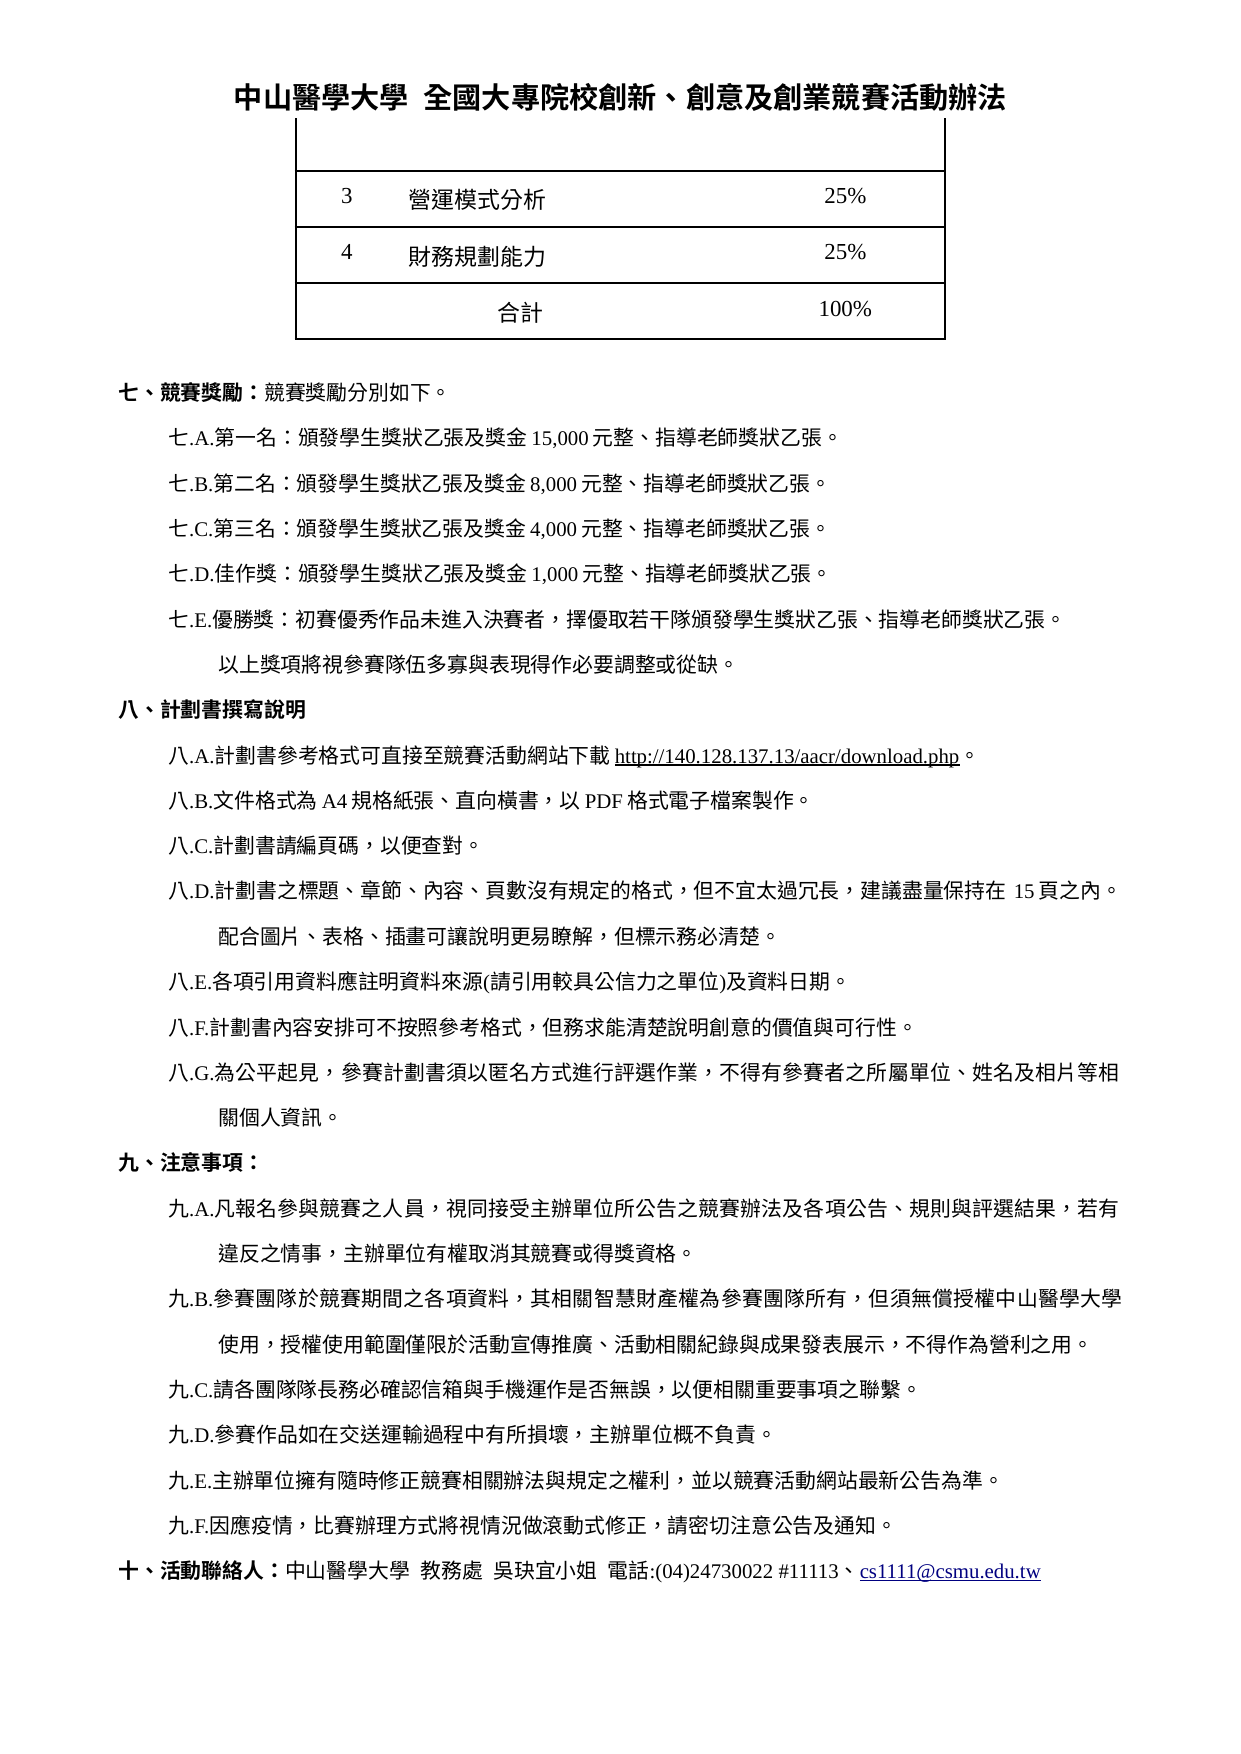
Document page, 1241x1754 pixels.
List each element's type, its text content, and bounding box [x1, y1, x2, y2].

list 為公平起見，參賽計劃書須以匿名方式進行評選作業，不得有參賽者之所屬單位、姓名及相片等相關個人資訊。 [168, 1056, 1122, 1132]
table_cell 合計 [297, 284, 746, 338]
table_cell [397, 118, 746, 170]
table_cell 財務規劃能力 [397, 228, 746, 282]
list 計劃書之標題、章節、內容、頁數沒有規定的格式，但不宜太過冗長，建議盡量保持在15頁之內。配合圖片、表格、插畫可讓說明更易瞭解，但標示務必清楚。 [168, 875, 1122, 950]
table_cell [746, 118, 944, 170]
table_cell [297, 118, 397, 170]
list 計劃書請編頁碼，以便查對。 [168, 829, 1122, 860]
list 計劃書內容安排可不按照參考格式，但務求能清楚說明創意的價值與可行性。 [168, 1011, 1122, 1041]
list 文件格式為A4規格紙張、直向橫書，以PDF格式電子檔案製作。 [168, 784, 1122, 814]
list 第一名：頒發學生獎狀乙張及獎金15,000元整、指導老師獎狀乙張。 [168, 422, 1122, 452]
list 第二名：頒發學生獎狀乙張及獎金8,000元整、指導老師獎狀乙張。 [168, 467, 1122, 497]
list 計劃書參考格式可直接至競賽活動網站下載http://140.128.137.13/aacr/download.php。 [168, 739, 1122, 769]
list 佳作獎：頒發學生獎狀乙張及獎金1,000元整、指導老師獎狀乙張。 [168, 558, 1122, 588]
table_cell 4 [297, 228, 397, 282]
list 參賽團隊於競賽期間之各項資料，其相關智慧財產權為參賽團隊所有，但須無償授權中山醫學大學使用，授權使用範圍僅限於活動宣傳推廣、活動相關紀錄與成果發表展示，不得作為營利之用。 [168, 1283, 1122, 1358]
list 注意事項： [118, 1147, 1122, 1177]
table_cell 3 [297, 172, 397, 226]
table_cell 營運模式分析 [397, 172, 746, 226]
table_cell 25% [746, 172, 944, 226]
list 優勝獎：初賽優秀作品未進入決賽者，擇優取若干隊頒發學生獎狀乙張、指導老師獎狀乙張。 [168, 603, 1122, 633]
list 競賽獎勵：競賽獎勵分別如下。 [118, 376, 1122, 407]
list 因應疫情，比賽辦理方式將視情況做滾動式修正，請密切注意公告及通知。 [168, 1509, 1122, 1539]
table_cell 25% [746, 228, 944, 282]
list 凡報名參與競賽之人員，視同接受主辦單位所公告之競賽辦法及各項公告、規則與評選結果，若有違反之情事，主辦單位有權取消其競賽或得獎資格。 [168, 1192, 1122, 1267]
text 以上獎項將視參賽隊伍多寡與表現得作必要調整或從缺。 [218, 648, 1122, 678]
table_cell 100% [746, 284, 944, 338]
list 第三名：頒發學生獎狀乙張及獎金4,000元整、指導老師獎狀乙張。 [168, 512, 1122, 542]
list 活動聯絡人：中山醫學大學 教務處 吳玦宜小姐 電話:(04)24730022 #11113、cs1111@csmu.edu.tw [118, 1554, 1122, 1585]
list 請各團隊隊長務必確認信箱與手機運作是否無誤，以便相關重要事項之聯繫。 [168, 1373, 1122, 1403]
list 計劃書撰寫說明 [118, 693, 1122, 724]
list 各項引用資料應註明資料來源(請引用較具公信力之單位)及資料日期。 [168, 965, 1122, 996]
list 參賽作品如在交送運輸過程中有所損壞，主辦單位概不負責。 [168, 1418, 1122, 1449]
list 主辦單位擁有隨時修正競賽相關辦法與規定之權利，並以競賽活動網站最新公告為準。 [168, 1464, 1122, 1494]
